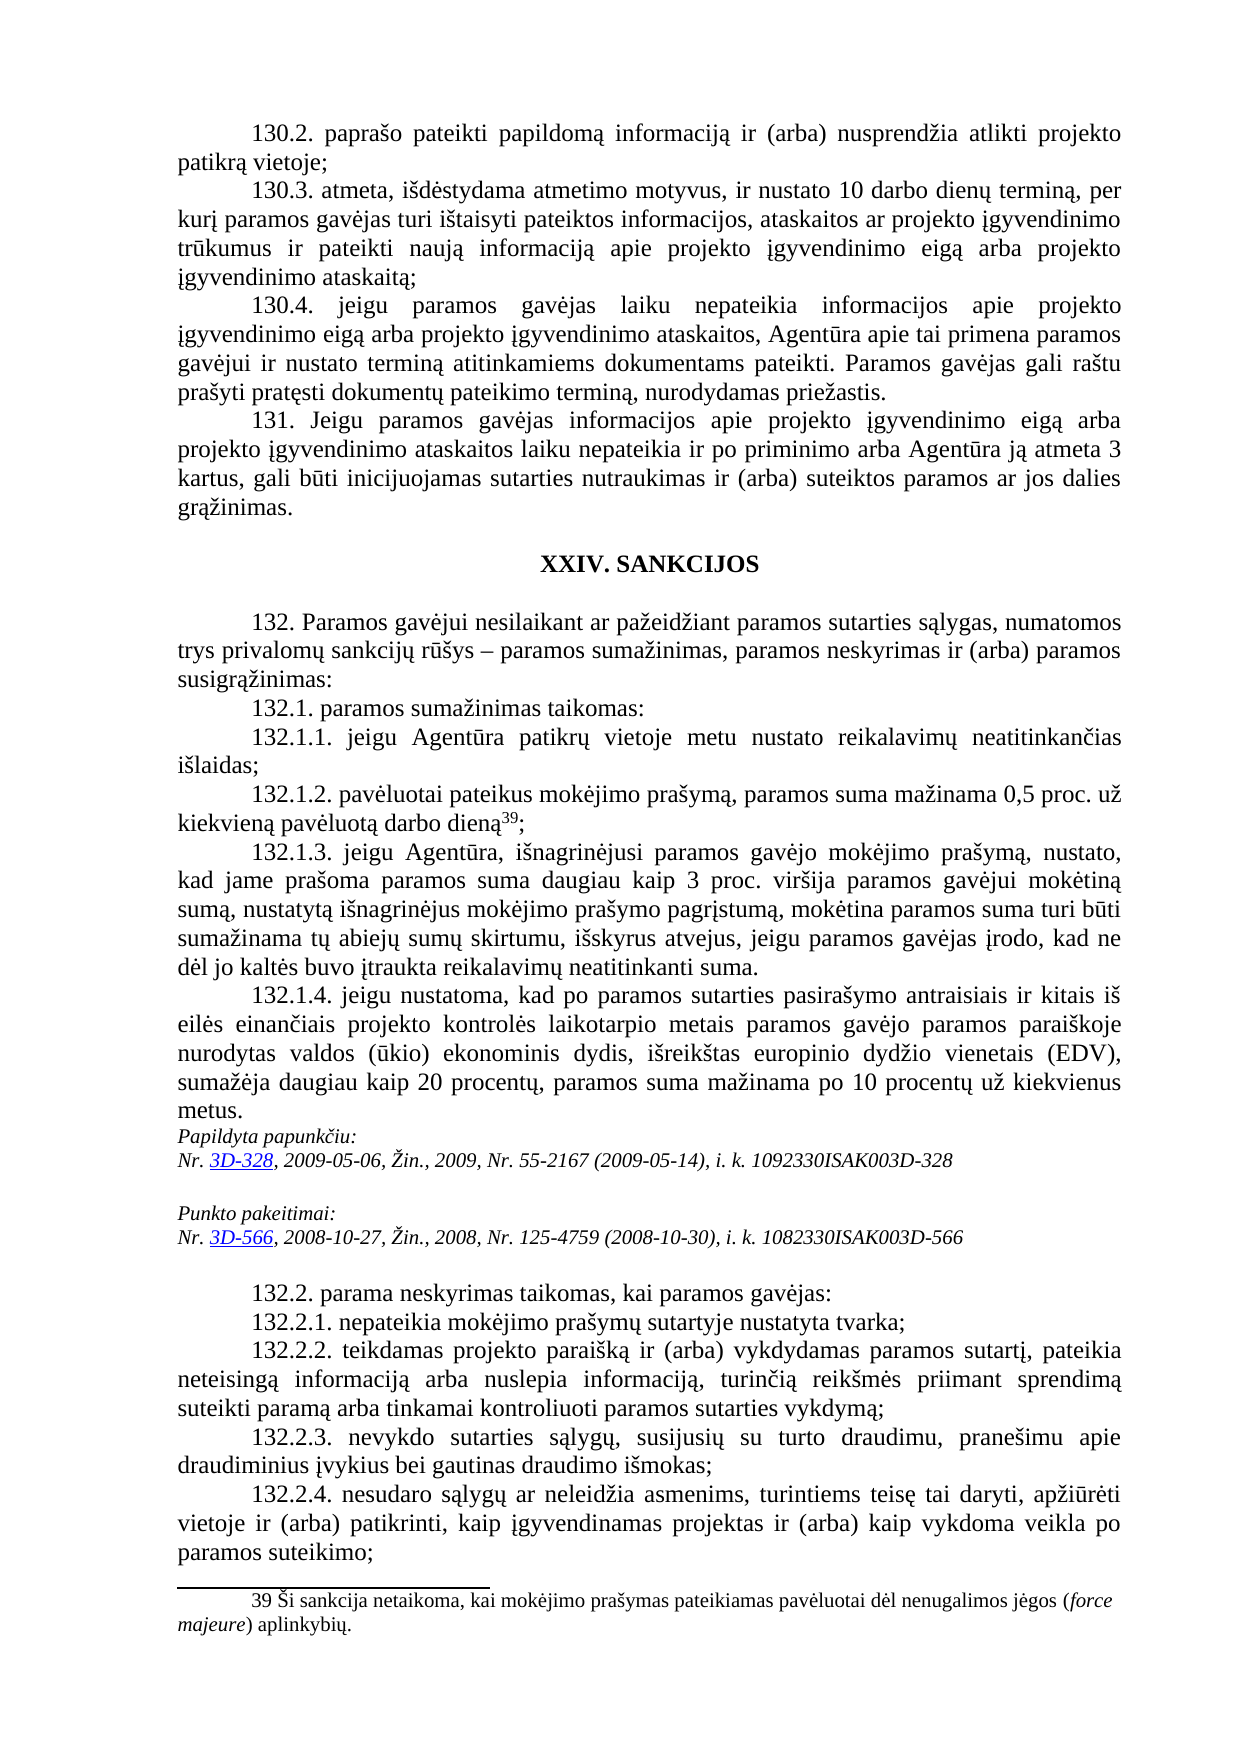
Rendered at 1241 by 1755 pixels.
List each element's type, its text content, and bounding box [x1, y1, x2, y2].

text 131. Jeigu paramos gavėjas informacijos apie projekto įgyvendinimo eigą arba projekto įgyvendinimo ataskaitos laiku nepateikia ir po priminimo arba Agentūra ją atmeta 3 kartus, gali būti inicijuojamas sutarties nutraukimas ir (arba) suteiktos paramos ar jos dalies grąžinimas. [177, 406, 1122, 521]
text 132.1.4. jeigu nustatoma, kad po paramos sutarties pasirašymo antraisiais ir kitais iš eilės einančiais projekto kontrolės laikotarpio metais paramos gavėjo paramos paraiškoje nurodytas valdos (ūkio) ekonominis dydis, išreikštas europinio dydžio vienetais (EDV), sumažėja daugiau kaip 20 procentų, paramos suma mažinama po 10 procentų už kiekvienus metus. [177, 981, 1122, 1124]
text 132.2.1. nepateikia mokėjimo prašymų sutartyje nustatyta tvarka; [177, 1307, 1122, 1336]
text 130.2. paprašo pateikti papildomą informaciją ir (arba) nusprendžia atlikti projekto patikrą vietoje; [177, 118, 1122, 176]
text 130.4. jeigu paramos gavėjas laiku nepateikia informacijos apie projekto įgyvendinimo eigą arba projekto įgyvendinimo ataskaitos, Agentūra apie tai primena paramos gavėjui ir nustato terminą atitinkamiems dokumentams pateikti. Paramos gavėjas gali raštu prašyti pratęsti dokumentų pateikimo terminą, nurodydamas priežastis. [177, 291, 1122, 406]
text 132.2.2. teikdamas projekto paraišką ir (arba) vykdydamas paramos sutartį, pateikia neteisingą informaciją arba nuslepia informaciją, turinčią reikšmės priimant sprendimą suteikti paramą arba tinkamai kontroliuoti paramos sutarties vykdymą; [177, 1336, 1122, 1422]
text 132. Paramos gavėjui nesilaikant ar pažeidžiant paramos sutarties sąlygas, numatomos trys privalomų sankcijų rūšys – paramos sumažinimas, paramos neskyrimas ir (arba) paramos susigrąžinimas: [177, 607, 1122, 693]
text Nr. 3D-566, 2008-10-27, Žin., 2008, Nr. 125-4759 (2008-10-30), i. k. 1082330ISAK003D-566 [177, 1225, 1122, 1249]
text 132.1.1. jeigu Agentūra patikrų vietoje metu nustato reikalavimų neatitinkančias išlaidas; [177, 722, 1122, 779]
text Punkto pakeitimai: [177, 1201, 1122, 1225]
text XXIV. SANKCIJOS [177, 549, 1122, 578]
text 132.1. paramos sumažinimas taikomas: [177, 693, 1122, 722]
text 132.2.4. nesudaro sąlygų ar neleidžia asmenims, turintiems teisę tai daryti, apžiūrėti vietoje ir (arba) patikrinti, kaip įgyvendinamas projektas ir (arba) kaip vykdoma veikla po paramos suteikimo; [177, 1479, 1122, 1566]
text 132.1.3. jeigu Agentūra, išnagrinėjusi paramos gavėjo mokėjimo prašymą, nustato, kad jame prašoma paramos suma daugiau kaip 3 proc. viršija paramos gavėjui mokėtiną sumą, nustatytą išnagrinėjus mokėjimo prašymo pagrįstumą, mokėtina paramos suma turi būti sumažinama tų abiejų sumų skirtumu, išskyrus atvejus, jeigu paramos gavėjas įrodo, kad ne dėl jo kaltės buvo įtraukta reikalavimų neatitinkanti suma. [177, 837, 1122, 981]
text 132.1.2. pavėluotai pateikus mokėjimo prašymą, paramos suma mažinama 0,5 proc. už kiekvieną pavėluotą darbo dieną; [177, 779, 1122, 837]
text Ši sankcija netaikoma, kai mokėjimo prašymas pateikiamas pavėluotai dėl nenugalimos jėgos (force majeure) aplinkybių. [177, 1588, 1122, 1636]
text 130.3. atmeta, išdėstydama atmetimo motyvus, ir nustato 10 darbo dienų terminą, per kurį paramos gavėjas turi ištaisyti pateiktos informacijos, ataskaitos ar projekto įgyvendinimo trūkumus ir pateikti naują informaciją apie projekto įgyvendinimo eigą arba projekto įgyvendinimo ataskaitą; [177, 176, 1122, 291]
text 132.2.3. nevykdo sutarties sąlygų, susijusių su turto draudimu, pranešimu apie draudiminius įvykius bei gautinas draudimo išmokas; [177, 1422, 1122, 1479]
text 132.2. parama neskyrimas taikomas, kai paramos gavėjas: [177, 1278, 1122, 1307]
text Papildyta papunkčiu: [177, 1124, 1122, 1148]
text Nr. 3D-328, 2009-05-06, Žin., 2009, Nr. 55-2167 (2009-05-14), i. k. 1092330ISAK003D-328 [177, 1148, 1122, 1172]
